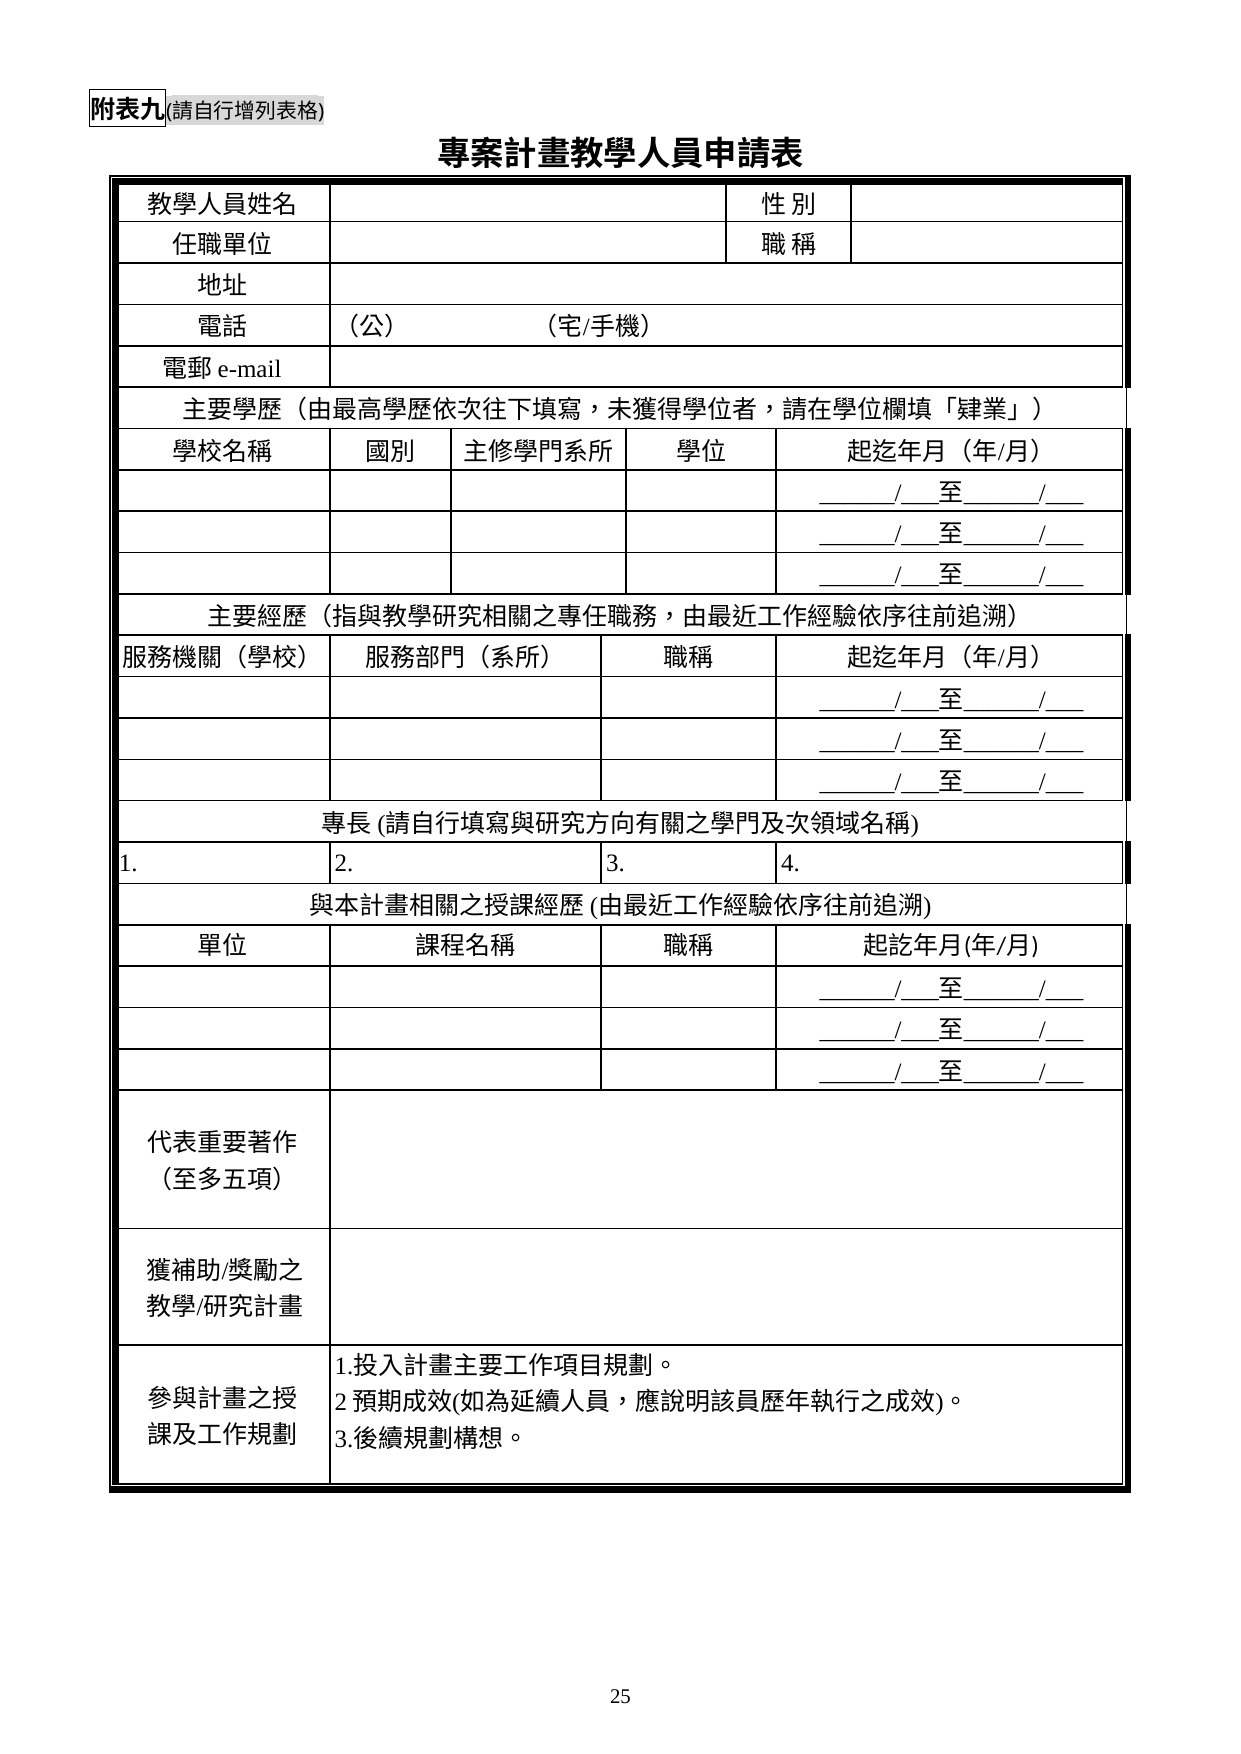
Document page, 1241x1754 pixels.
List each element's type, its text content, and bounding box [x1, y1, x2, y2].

table_cell [119, 512, 329, 552]
table_cell 學位 [627, 429, 775, 469]
table_cell 電話 [119, 305, 329, 345]
text 專案計畫教學人員申請表 [89, 127, 1152, 175]
table_cell [331, 677, 600, 717]
table_cell [119, 719, 329, 758]
table_cell 與本計畫相關之授課經歷 (由最近工作經驗依序往前追溯) [119, 883, 1126, 924]
table_cell [119, 760, 329, 800]
table_cell 課程名稱 [331, 926, 600, 965]
table_cell ______/___至______/___ [777, 1050, 1122, 1089]
table_cell 參與計畫之授 課及工作規劃 [119, 1346, 329, 1483]
table_cell [119, 967, 329, 1007]
table_cell ______/___至______/___ [777, 719, 1122, 758]
table_cell [331, 264, 1122, 303]
table_cell 起迄年月（年/月） [777, 429, 1122, 469]
table_cell 起迄年月（年/月） [777, 636, 1122, 676]
table_cell ______/___至______/___ [777, 471, 1122, 510]
table_cell [602, 760, 775, 800]
table_cell [452, 512, 625, 552]
table_cell 單位 [119, 926, 329, 965]
table_cell [602, 967, 775, 1007]
table_cell [602, 677, 775, 717]
table_cell [119, 677, 329, 717]
table_cell [331, 760, 600, 800]
table_cell [852, 222, 1122, 262]
table_cell 3. [602, 843, 775, 882]
table_cell [452, 471, 625, 510]
table_header 教學人員姓名 [119, 185, 329, 221]
table_cell 職稱 [602, 926, 775, 965]
table_cell ______/___至______/___ [777, 1008, 1122, 1048]
table_cell ______/___至______/___ [777, 553, 1122, 593]
text 附表九 [90, 90, 165, 126]
table_cell 服務機關（學校） [119, 636, 329, 676]
table_cell [331, 347, 1122, 386]
table_cell 4. [777, 843, 1122, 882]
table_cell [331, 471, 450, 510]
table_cell [331, 512, 450, 552]
table_cell [602, 719, 775, 758]
table_cell [119, 1008, 329, 1048]
table_header [852, 185, 1122, 221]
table_cell 主要經歷（指與教學研究相關之專任職務，由最近工作經驗依序往前追溯） [119, 593, 1126, 634]
table_cell 專長 (請自行填寫與研究方向有關之學門及次領域名稱) [119, 800, 1126, 841]
table_cell 地址 [119, 264, 329, 303]
table_cell 1. [119, 843, 329, 882]
table_header 性 別 [727, 185, 850, 221]
table_cell [331, 553, 450, 593]
table_cell [627, 553, 775, 593]
table_cell ______/___至______/___ [777, 677, 1122, 717]
table_cell [602, 1008, 775, 1048]
table_cell [331, 222, 725, 262]
table_header [331, 185, 725, 221]
table_cell [331, 1050, 600, 1089]
text (請自行增列表格) [166, 89, 1152, 127]
table_cell 主修學門系所 [452, 429, 625, 469]
table_cell 主要學歷（由最高學歷依次往下填寫，未獲得學位者，請在學位欄填「肄業」） [119, 386, 1126, 428]
table_cell [331, 719, 600, 758]
table_cell [331, 1091, 1122, 1227]
table_cell ______/___至______/___ [777, 760, 1122, 800]
table_cell 任職單位 [119, 222, 329, 262]
table_cell [627, 471, 775, 510]
table_cell 獲補助/獎勵之 教學/研究計畫 [119, 1229, 329, 1344]
table_cell [331, 1008, 600, 1048]
table_cell 2. [331, 843, 600, 882]
table_cell 職稱 [602, 636, 775, 676]
table_cell 職 稱 [727, 222, 850, 262]
table_cell [627, 512, 775, 552]
table_cell ______/___至______/___ [777, 512, 1122, 552]
table_cell 學校名稱 [119, 429, 329, 469]
table_cell （公） （宅/手機） [331, 305, 1122, 345]
table_cell ______/___至______/___ [777, 967, 1122, 1007]
table_cell 1.投入計畫主要工作項目規劃。 2預期成效(如為延續人員，應說明該員歷年執行之成效)。 3.後續規劃構想。 [331, 1346, 1122, 1483]
table_cell [452, 553, 625, 593]
table_cell [602, 1050, 775, 1089]
table_cell [331, 967, 600, 1007]
table_cell 國別 [331, 429, 450, 469]
table_cell [119, 1050, 329, 1089]
table_cell [119, 471, 329, 510]
table_cell [331, 1229, 1122, 1344]
table_cell 服務部門（系所） [331, 636, 600, 676]
table_cell 起訖年月(年/月) [777, 926, 1122, 965]
table_cell 電郵e-mail [119, 347, 329, 386]
table_cell [119, 553, 329, 593]
table_cell 代表重要著作 （至多五項） [119, 1091, 329, 1227]
